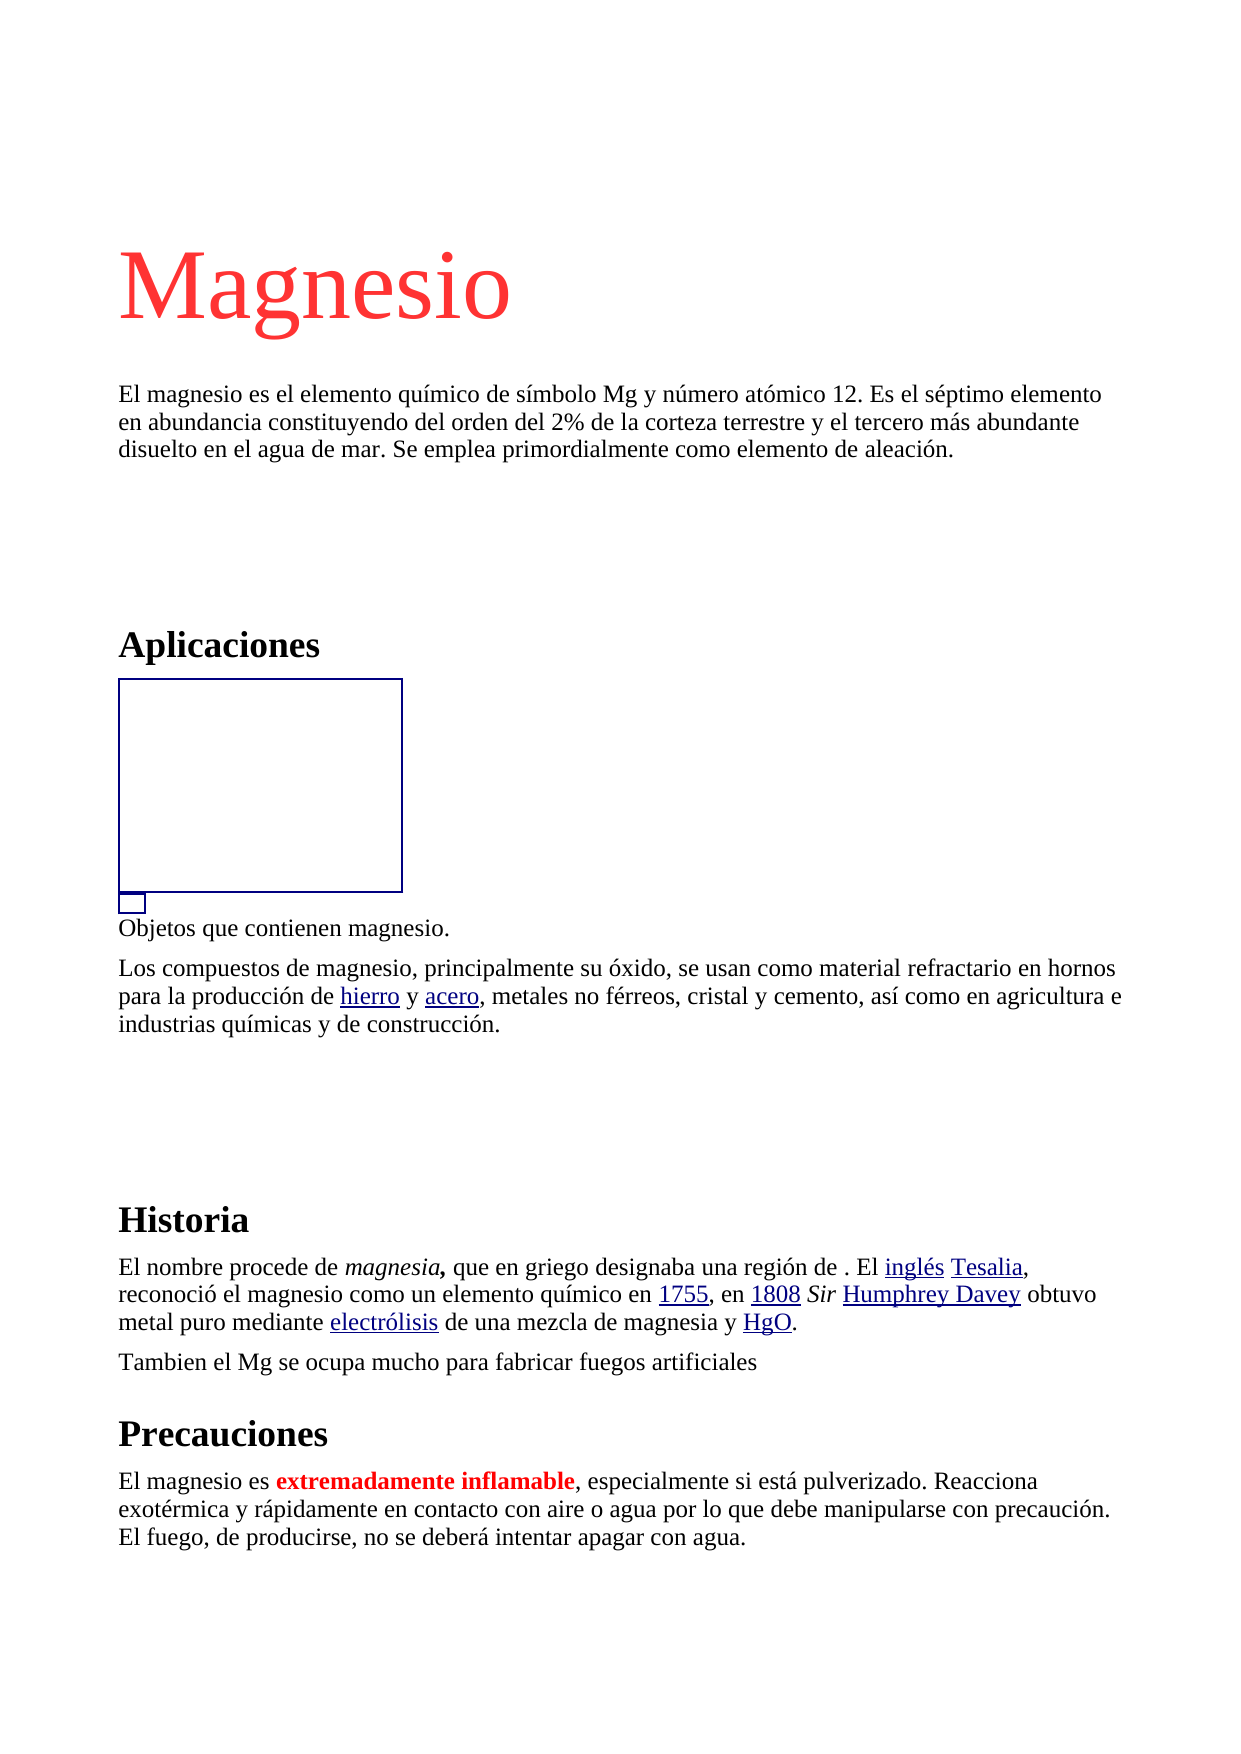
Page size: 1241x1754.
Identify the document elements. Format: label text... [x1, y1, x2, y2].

text Magnesio [118, 229, 1122, 340]
text El nombre procede de magnesia, que en griego designaba una región de . El inglés Tesalia, reconoció el magnesio como un elemento químico en 1755, en 1808 Sir Humphrey Davey obtuvo metal puro mediante electrólisis de una mezcla de magnesia y HgO. [118, 1253, 1122, 1336]
text Objetos que contienen magnesio. [118, 914, 1122, 942]
text El magnesio es extremadamente inflamable, especialmente si está pulverizado. Reacciona exotérmica y rápidamente en contacto con aire o agua por lo que debe manipularse con precaución. El fuego, de producirse, no se deberá intentar apagar con agua. [118, 1467, 1122, 1551]
text Tambien el Mg se ocupa mucho para fabricar fuegos artificiales [118, 1348, 1122, 1376]
subtitle Historia [118, 1198, 1122, 1240]
text Los compuestos de magnesio, principalmente su óxido, se usan como material refractario en hornos para la producción de hierro y acero, metales no férreos, cristal y cemento, así como en agricultura e industrias químicas y de construcción. [118, 954, 1122, 1038]
text El magnesio es el elemento químico de símbolo Mg y número atómico 12. Es el séptimo elemento en abundancia constituyendo del orden del 2% de la corteza terrestre y el tercero más abundante disuelto en el agua de mar. Se emplea primordialmente como elemento de aleación. [118, 380, 1122, 463]
subtitle Aplicaciones [118, 624, 1122, 665]
subtitle Precauciones [118, 1413, 1122, 1455]
